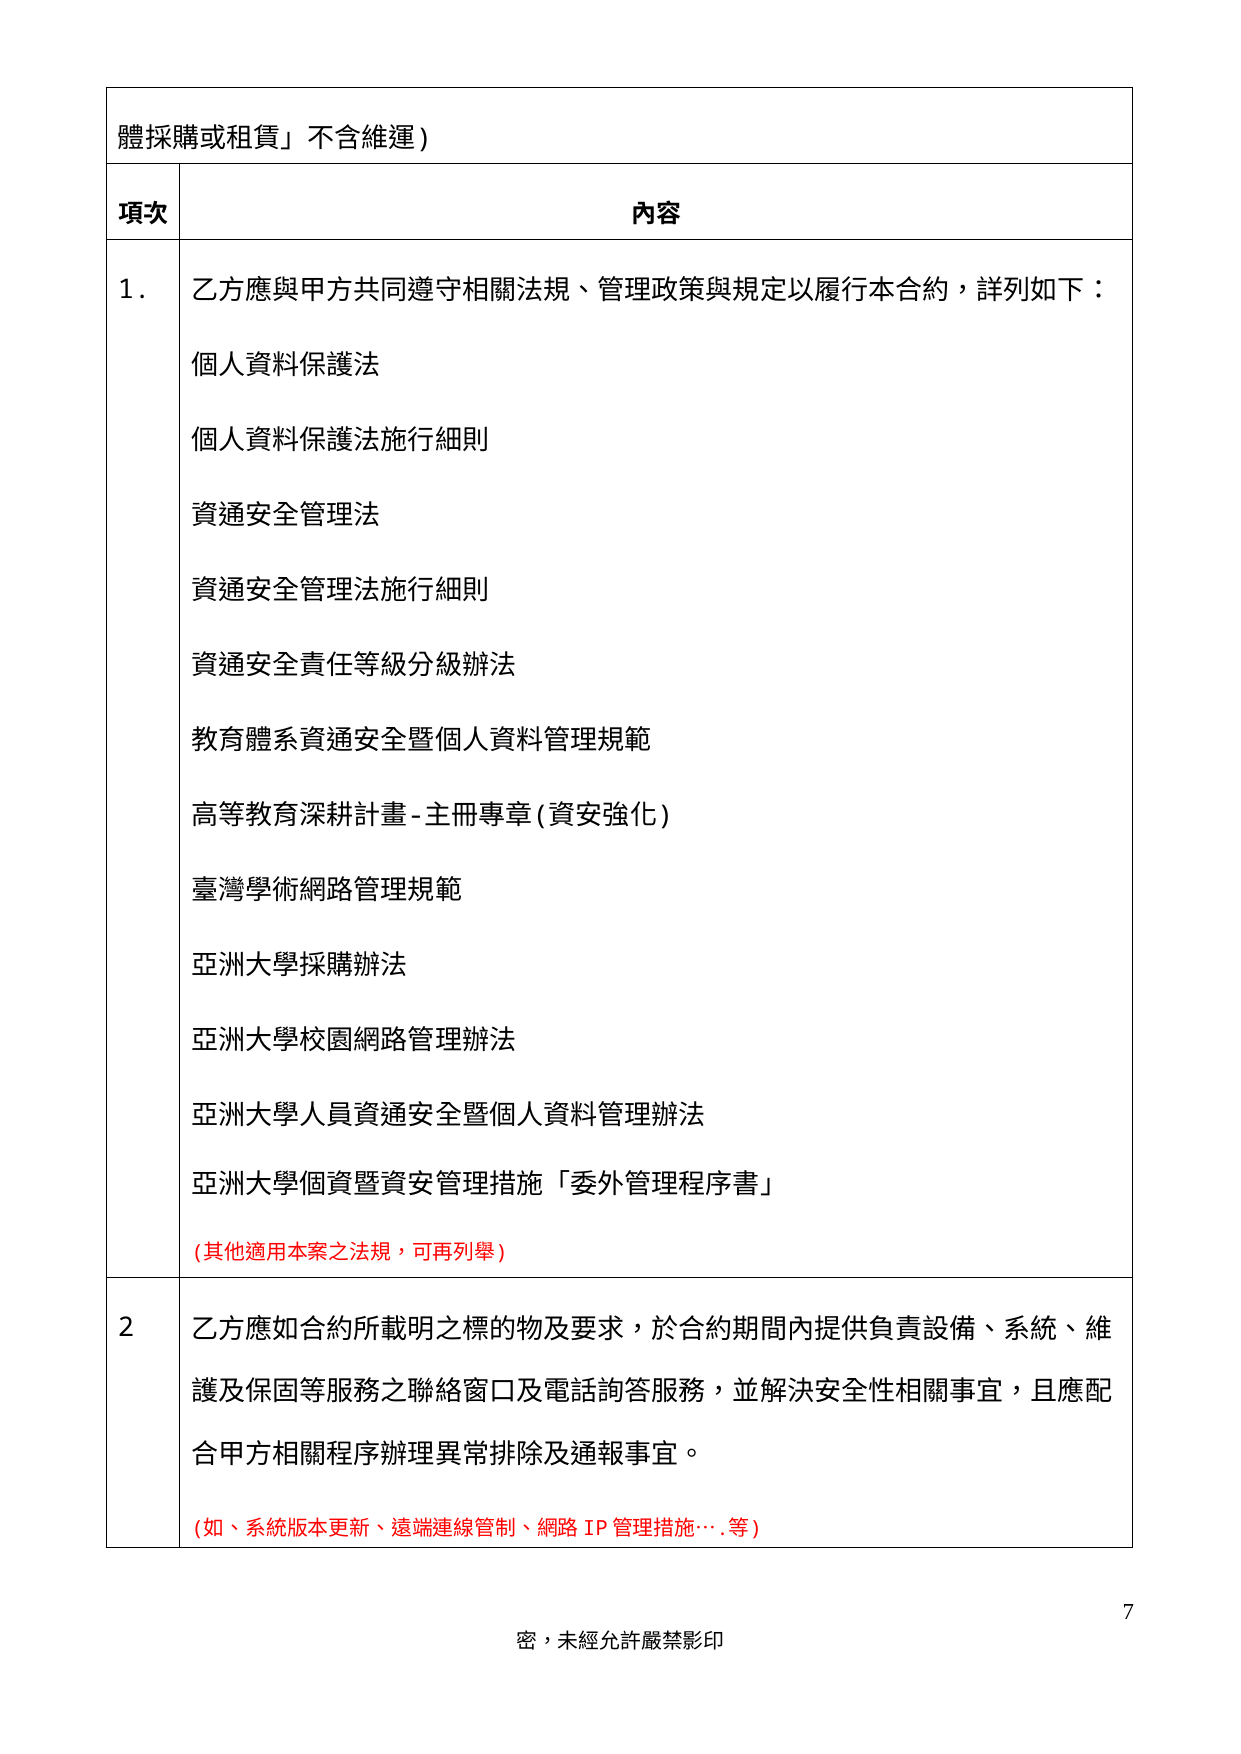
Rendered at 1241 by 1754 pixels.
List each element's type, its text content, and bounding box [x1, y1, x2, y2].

table_cell 乙方應與甲方共同遵守相關法規、管理政策與規定以履行本合約，詳列如下： 個人資料保護法 個人資料保護法施行細則 資通安全管理法 資通安全管理法施行細則 資通安全責任等級分級辦法 教育體系資通安全暨個人資料管理規範 高等教育深耕計畫-主冊專章(資安強化) 臺灣學術網路管理規範 亞洲大學採購辦法 亞洲大學校園網路管理辦法 亞洲大學人員資通安全暨個人資料管理辦法 亞洲大學個資暨資安管理措施「委外管理程序書」 (其他適用本案之法規，可再列舉) [180, 240, 1132, 1277]
table_cell 1. [107, 240, 179, 1277]
table_cell 乙方應如合約所載明之標的物及要求，於合約期間內提供負責設備、系統、維護及保固等服務之聯絡窗口及電話詢答服務，並解決安全性相關事宜，且應配合甲方相關程序辦理異常排除及通報事宜。 (如、系統版本更新、遠端連線管制、網路IP管理措施….等) [180, 1278, 1132, 1547]
table_header 體採購或租賃」不含維運) [107, 88, 1132, 163]
table_cell 內容 [180, 164, 1132, 239]
table_cell 2 [107, 1278, 179, 1547]
table_cell 項次 [107, 164, 179, 239]
